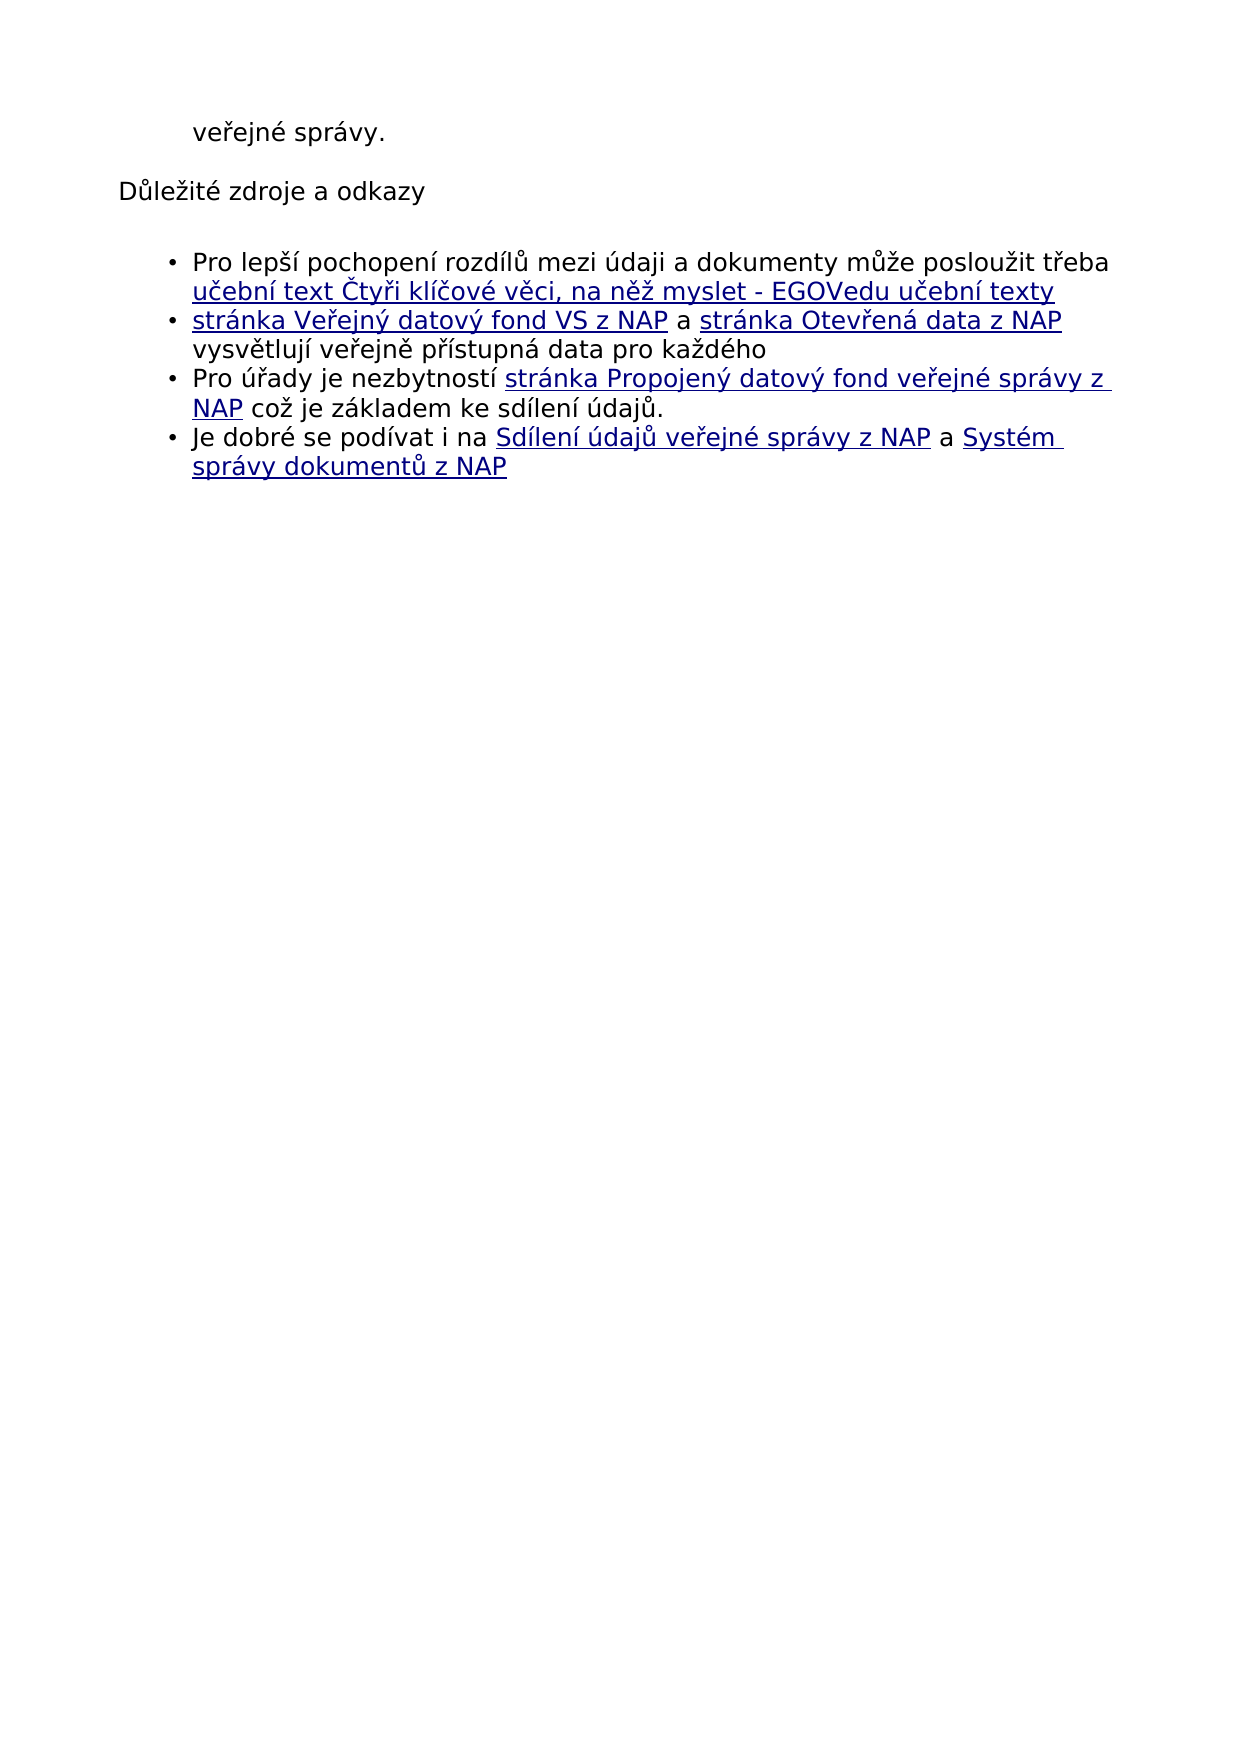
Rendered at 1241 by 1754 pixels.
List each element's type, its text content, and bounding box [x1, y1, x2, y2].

text Důležité zdroje a odkazy [118, 177, 1122, 206]
list stránka Veřejný datový fond VS z NAP a stránka Otevřená data z NAP vysvětlují veřejně přístupná data pro každého [177, 306, 1122, 364]
list veřejné správy. [177, 118, 1122, 147]
list Pro lepší pochopení rozdílů mezi údaji a dokumenty může posloužit třeba učební text Čtyři klíčové věci, na něž myslet - EGOVedu učební texty [177, 248, 1122, 306]
list Pro úřady je nezbytností stránka Propojený datový fond veřejné správy z NAP což je základem ke sdílení údajů. [177, 364, 1122, 423]
list Je dobré se podívat i na Sdílení údajů veřejné správy z NAP a Systém správy dokumentů z NAP [177, 423, 1122, 481]
